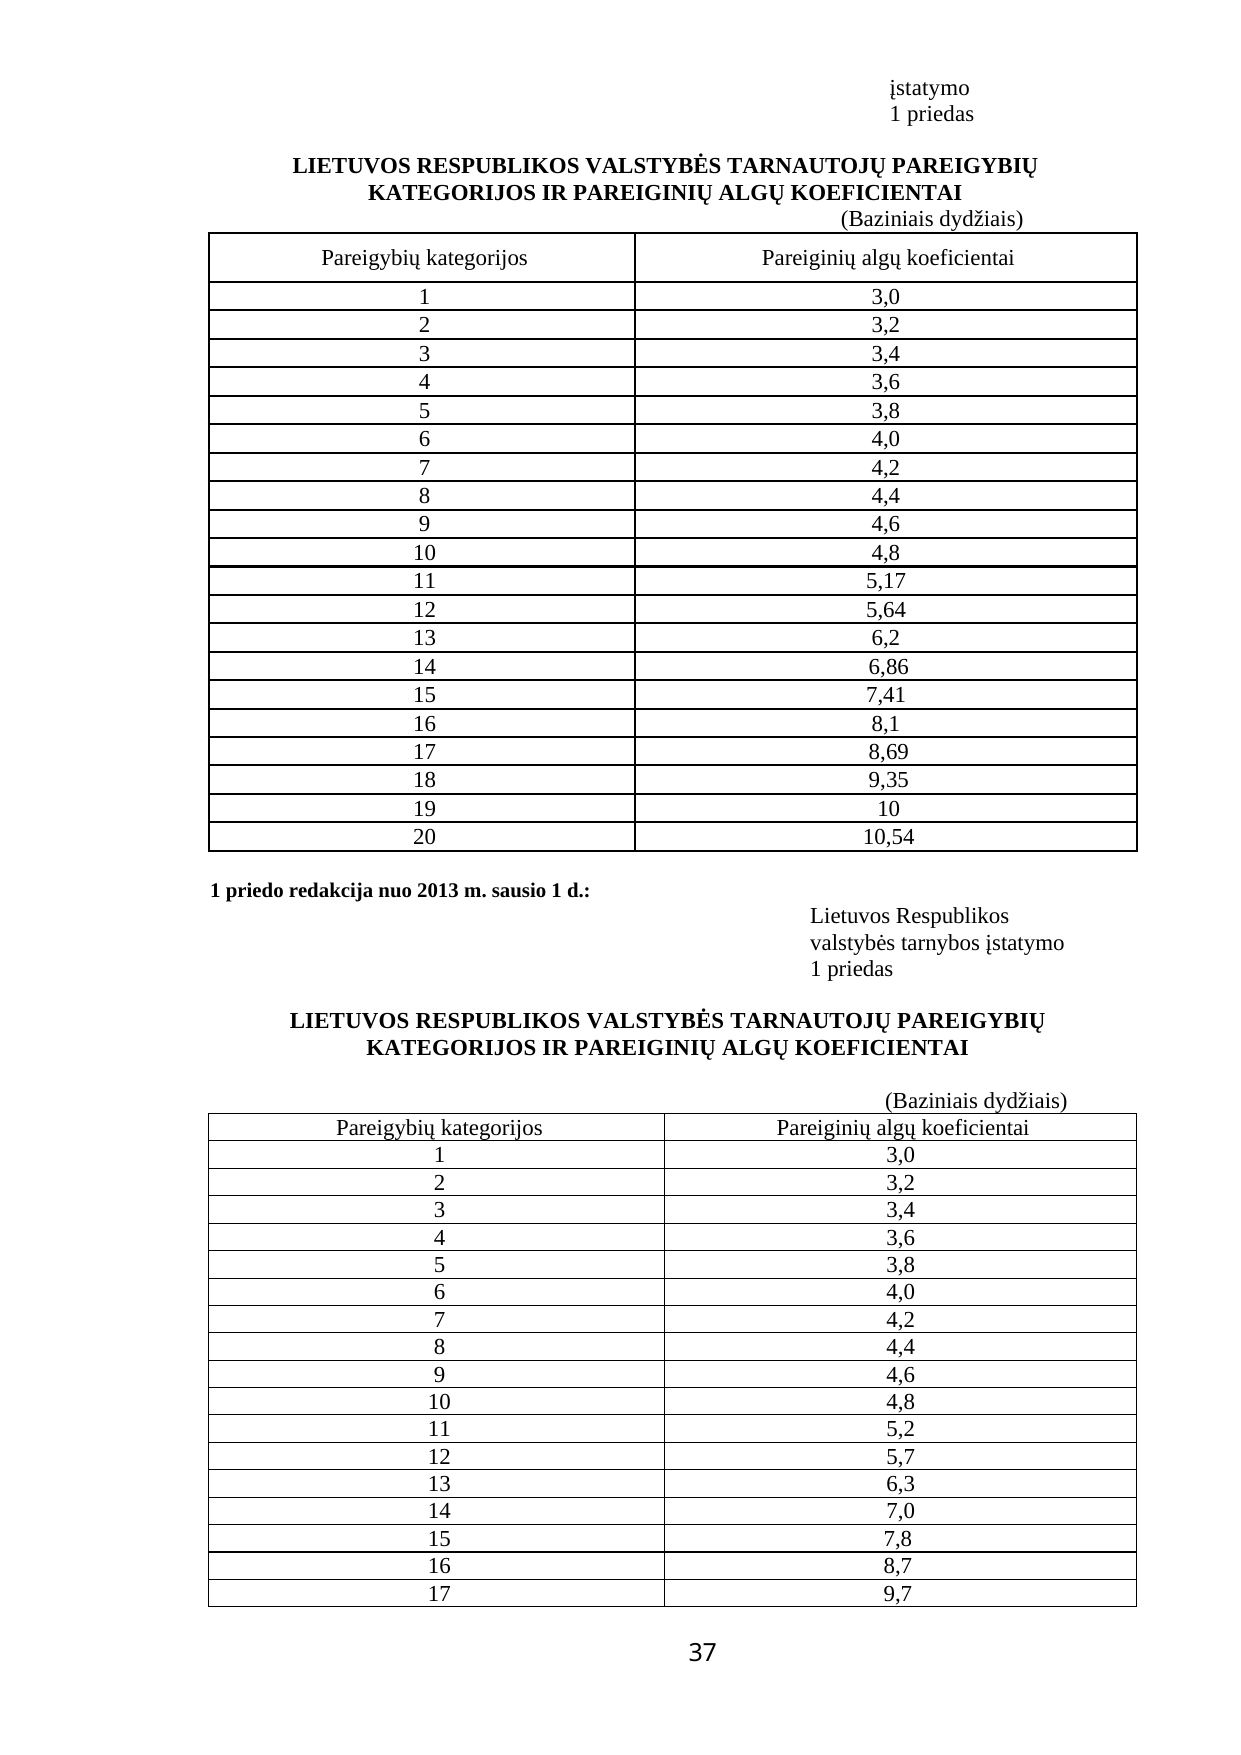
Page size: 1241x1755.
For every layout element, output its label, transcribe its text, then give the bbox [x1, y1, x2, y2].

table_cell 2 [210, 311, 634, 338]
table_cell 4,8 [636, 539, 1136, 565]
text LIETUVOS RESPUBLIKOS VALSTYBĖS TARNAUTOJŲ PAREIGYBIŲ KATEGORIJOS IR PAREIGINIŲ ALGŲ KOEFICIENTAI [210, 153, 1120, 205]
table_header Pareiginių algų koeficientai [665, 1114, 1136, 1140]
table_cell 4 [210, 368, 634, 395]
table_cell 8,1 [636, 710, 1136, 736]
table_cell 15 [210, 681, 634, 707]
table_cell 4,4 [636, 482, 1136, 508]
text 1 priedas [210, 100, 1126, 126]
text 1 priedas [210, 955, 1120, 981]
table_cell 9 [209, 1361, 664, 1387]
table_cell 17 [209, 1580, 664, 1606]
table_cell 8 [209, 1333, 664, 1359]
table_cell 18 [210, 766, 634, 793]
table_cell 7 [210, 454, 634, 480]
text Lietuvos Respublikos [210, 902, 1120, 928]
table_cell 7 [209, 1306, 664, 1332]
table_cell 10 [209, 1388, 664, 1414]
table_cell 8,7 [665, 1553, 1136, 1579]
table_cell 4,0 [665, 1279, 1136, 1305]
table_cell 3 [209, 1196, 664, 1223]
table_cell 5 [209, 1251, 664, 1277]
table_cell 9,7 [665, 1580, 1136, 1606]
table_cell 5,64 [636, 596, 1136, 622]
table_cell 11 [210, 568, 634, 594]
table_cell 8,69 [636, 738, 1136, 764]
table_cell 10 [636, 795, 1136, 821]
table_cell 3,4 [636, 340, 1136, 366]
text (Baziniais dydžiais) [210, 1087, 1126, 1113]
table_cell 3,0 [636, 283, 1136, 309]
table_cell 7,41 [636, 681, 1136, 707]
table_cell 12 [210, 596, 634, 622]
table_cell 6,2 [636, 624, 1136, 651]
table_cell 3,6 [665, 1224, 1136, 1250]
table_cell 13 [209, 1470, 664, 1497]
table_cell 11 [209, 1415, 664, 1442]
table_cell 6 [209, 1279, 664, 1305]
table_cell 10 [210, 539, 634, 565]
table_cell 1 [210, 283, 634, 309]
table_cell 4,6 [636, 511, 1136, 537]
table_cell 4 [209, 1224, 664, 1250]
text valstybės tarnybos įstatymo [210, 928, 1120, 955]
table_cell 3,6 [636, 368, 1136, 395]
table_cell 7,0 [665, 1498, 1136, 1524]
table_cell 5,2 [665, 1415, 1136, 1442]
table_cell 14 [209, 1498, 664, 1524]
text (Baziniais dydžiais) [210, 205, 1126, 232]
table_cell 3,2 [636, 311, 1136, 338]
table_cell 9 [210, 511, 634, 537]
table_cell 5,7 [665, 1443, 1136, 1469]
table_cell 10,54 [636, 823, 1136, 850]
table_cell 5 [210, 397, 634, 423]
table_cell 3,8 [636, 397, 1136, 423]
table_cell 4,2 [665, 1306, 1136, 1332]
table_cell 14 [210, 653, 634, 679]
table_cell 3,4 [665, 1196, 1136, 1223]
table_cell 16 [209, 1553, 664, 1579]
table_cell 9,35 [636, 766, 1136, 793]
table_cell 6,3 [665, 1470, 1136, 1497]
table_cell 3,0 [665, 1141, 1136, 1168]
table_cell 3 [210, 340, 634, 366]
table_cell 4,8 [665, 1388, 1136, 1414]
table_cell 3,2 [665, 1169, 1136, 1195]
table_cell 12 [209, 1443, 664, 1469]
table_cell 2 [209, 1169, 664, 1195]
text įstatymo [210, 73, 1126, 100]
table_cell 7,8 [665, 1525, 1136, 1551]
table_header Pareigybių kategorijos [209, 1114, 664, 1140]
table_cell 17 [210, 738, 634, 764]
text 1 priedo redakcija nuo 2013 m. sausio 1 d.: [210, 878, 1120, 902]
table_cell 1 [209, 1141, 664, 1168]
table_cell 4,4 [665, 1333, 1136, 1359]
table_cell 6,86 [636, 653, 1136, 679]
table_header Pareiginių algų koeficientai [636, 234, 1136, 281]
table_cell 4,2 [636, 454, 1136, 480]
table_cell 8 [210, 482, 634, 508]
table_cell 15 [209, 1525, 664, 1551]
table_cell 4,6 [665, 1361, 1136, 1387]
table_cell 19 [210, 795, 634, 821]
table_cell 20 [210, 823, 634, 850]
table_cell 3,8 [665, 1251, 1136, 1277]
table_cell 6 [210, 425, 634, 452]
table_cell 5,17 [636, 568, 1136, 594]
text LIETUVOS RESPUBLIKOS VALSTYBĖS TARNAUTOJŲ PAREIGYBIŲ KATEGORIJOS IR PAREIGINIŲ ALGŲ KOEFICIENTAI [210, 1008, 1126, 1060]
table_cell 16 [210, 710, 634, 736]
table_header Pareigybių kategorijos [210, 234, 634, 281]
table_cell 4,0 [636, 425, 1136, 452]
table_cell 13 [210, 624, 634, 651]
